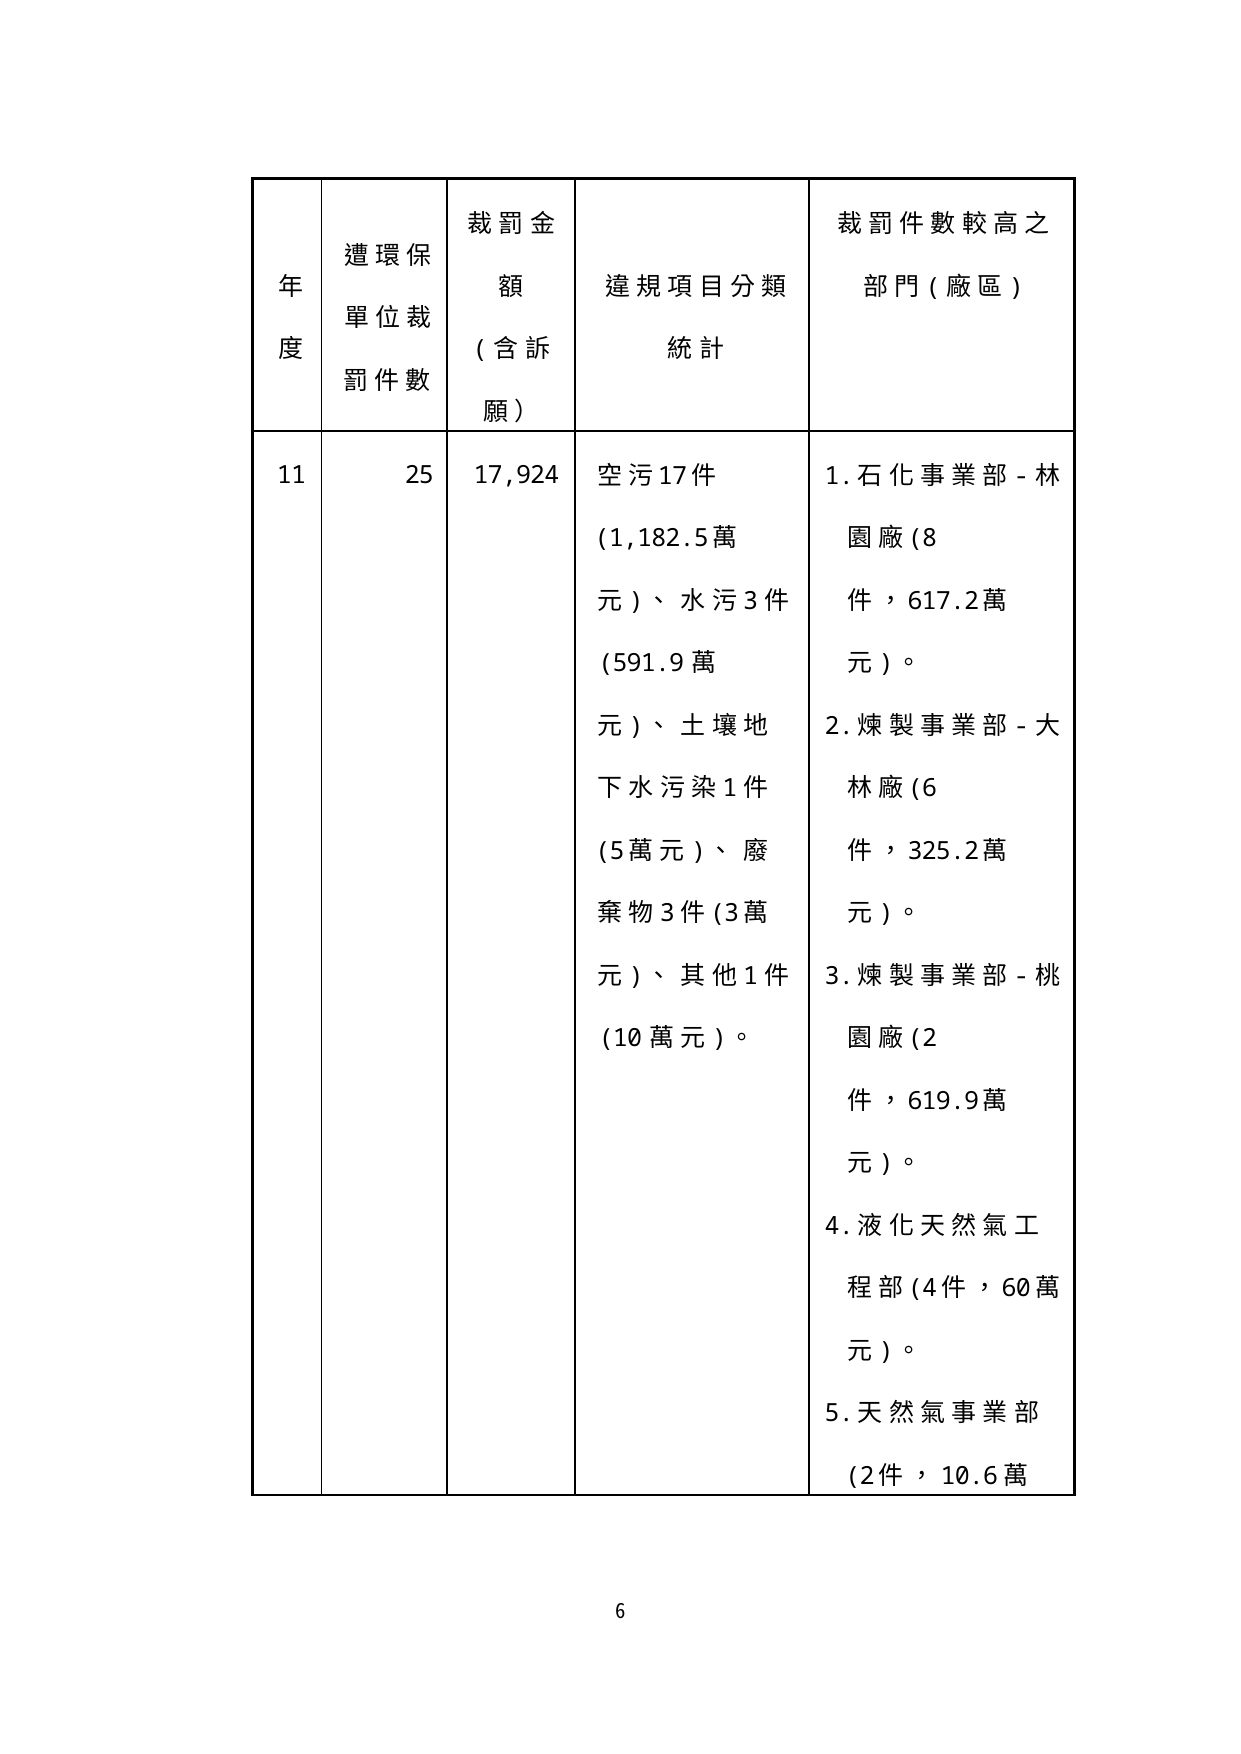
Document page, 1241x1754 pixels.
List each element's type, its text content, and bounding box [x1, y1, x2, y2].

table_cell 17,924 [448, 432, 574, 1494]
table_cell 111 [254, 432, 321, 1494]
table_header 違規項目分類統計 [576, 180, 808, 430]
table_cell 空污17件(1,182.5萬元)、水污3件(591.9萬元)、土壤地下水污染1件(5萬元)、廢棄物3件(3萬元)、其他1件(10萬元)。 [576, 432, 808, 1494]
table_cell 1.石化事業部-林園廠(8件，617.2萬元)。 2.煉製事業部-大林廠(6件，325.2萬元)。 3.煉製事業部-桃園廠(2件，619.9萬元)。 4.液化天然氣工程部(4件，60萬元)。 5.天然氣事業部(2件，10.6萬 [810, 432, 1073, 1494]
table_header 裁罰金額 (含訴願） [448, 180, 574, 430]
table_header 年度 [254, 180, 321, 430]
table_header 裁罰件數較高之部門(廠區) [810, 180, 1073, 430]
table_cell 25 [322, 432, 446, 1494]
table_header 遭環保單位裁罰件數 [322, 180, 446, 430]
